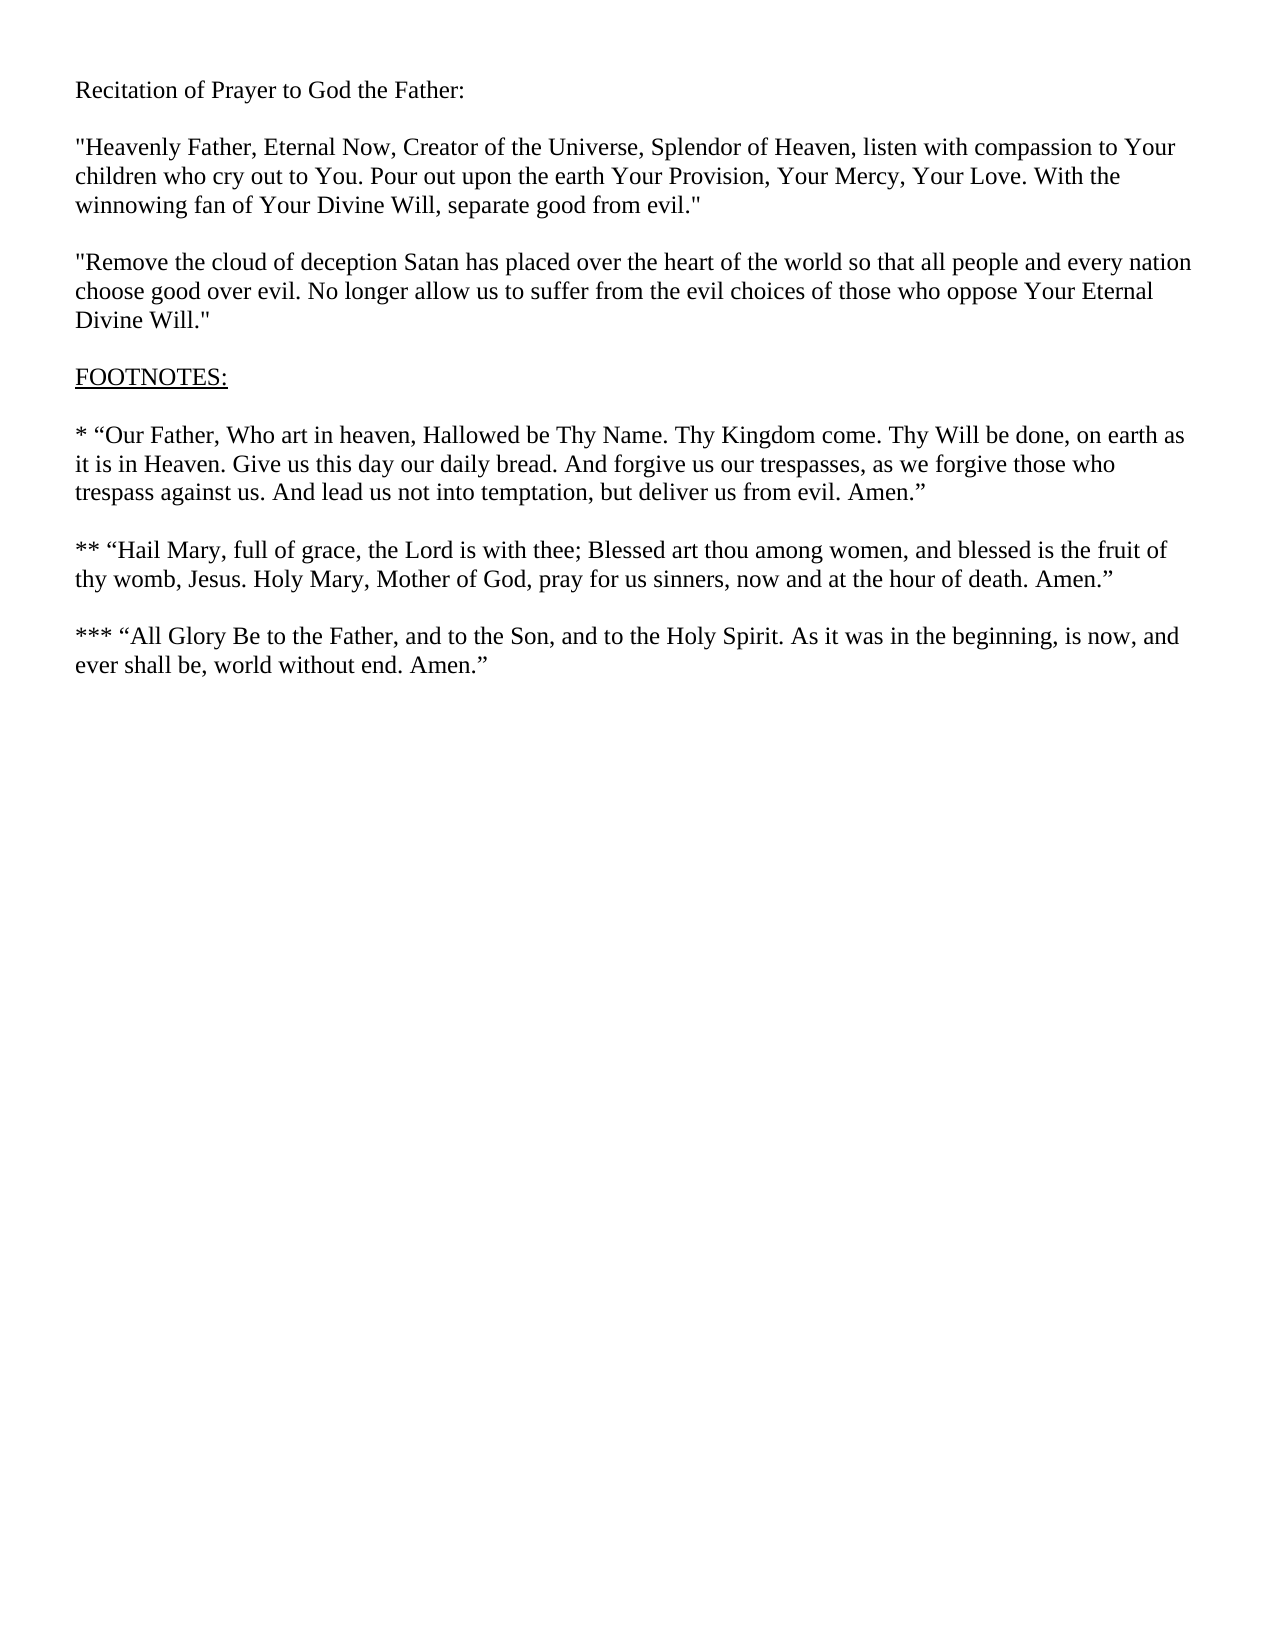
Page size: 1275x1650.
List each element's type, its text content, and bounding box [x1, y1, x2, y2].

text ** “Hail Mary, full of grace, the Lord is with thee; Blessed art thou among women, and blessed is the fruit of thy womb, Jesus. Holy Mary, Mother of God, pray for us sinners, now and at the hour of death. Amen.” [75, 535, 1200, 592]
text Recitation of Prayer to God the Father: "Heavenly Father, Eternal Now, Creator of the Universe, Splendor of Heaven, listen with compassion to Your children who cry out to You. Pour out upon the earth Your Provision, Your Mercy, Your Love. With the winnowing fan of Your Divine Will, separate good from evil." "Remove the cloud of deception Satan has placed over the heart of the world so that all people and every nation choose good over evil. No longer allow us to suffer from the evil choices of those who oppose Your Eternal Divine Will." FOOTNOTES: [75, 75, 1200, 391]
text * “Our Father, Who art in heaven, Hallowed be Thy Name. Thy Kingdom come. Thy Will be done, on earth as it is in Heaven. Give us this day our daily bread. And forgive us our trespasses, as we forgive those who trespass against us. And lead us not into temptation, but deliver us from evil. Amen.” [75, 420, 1200, 506]
text *** “All Glory Be to the Father, and to the Son, and to the Holy Spirit. As it was in the beginning, is now, and ever shall be, world without end. Amen.” [75, 621, 1200, 707]
